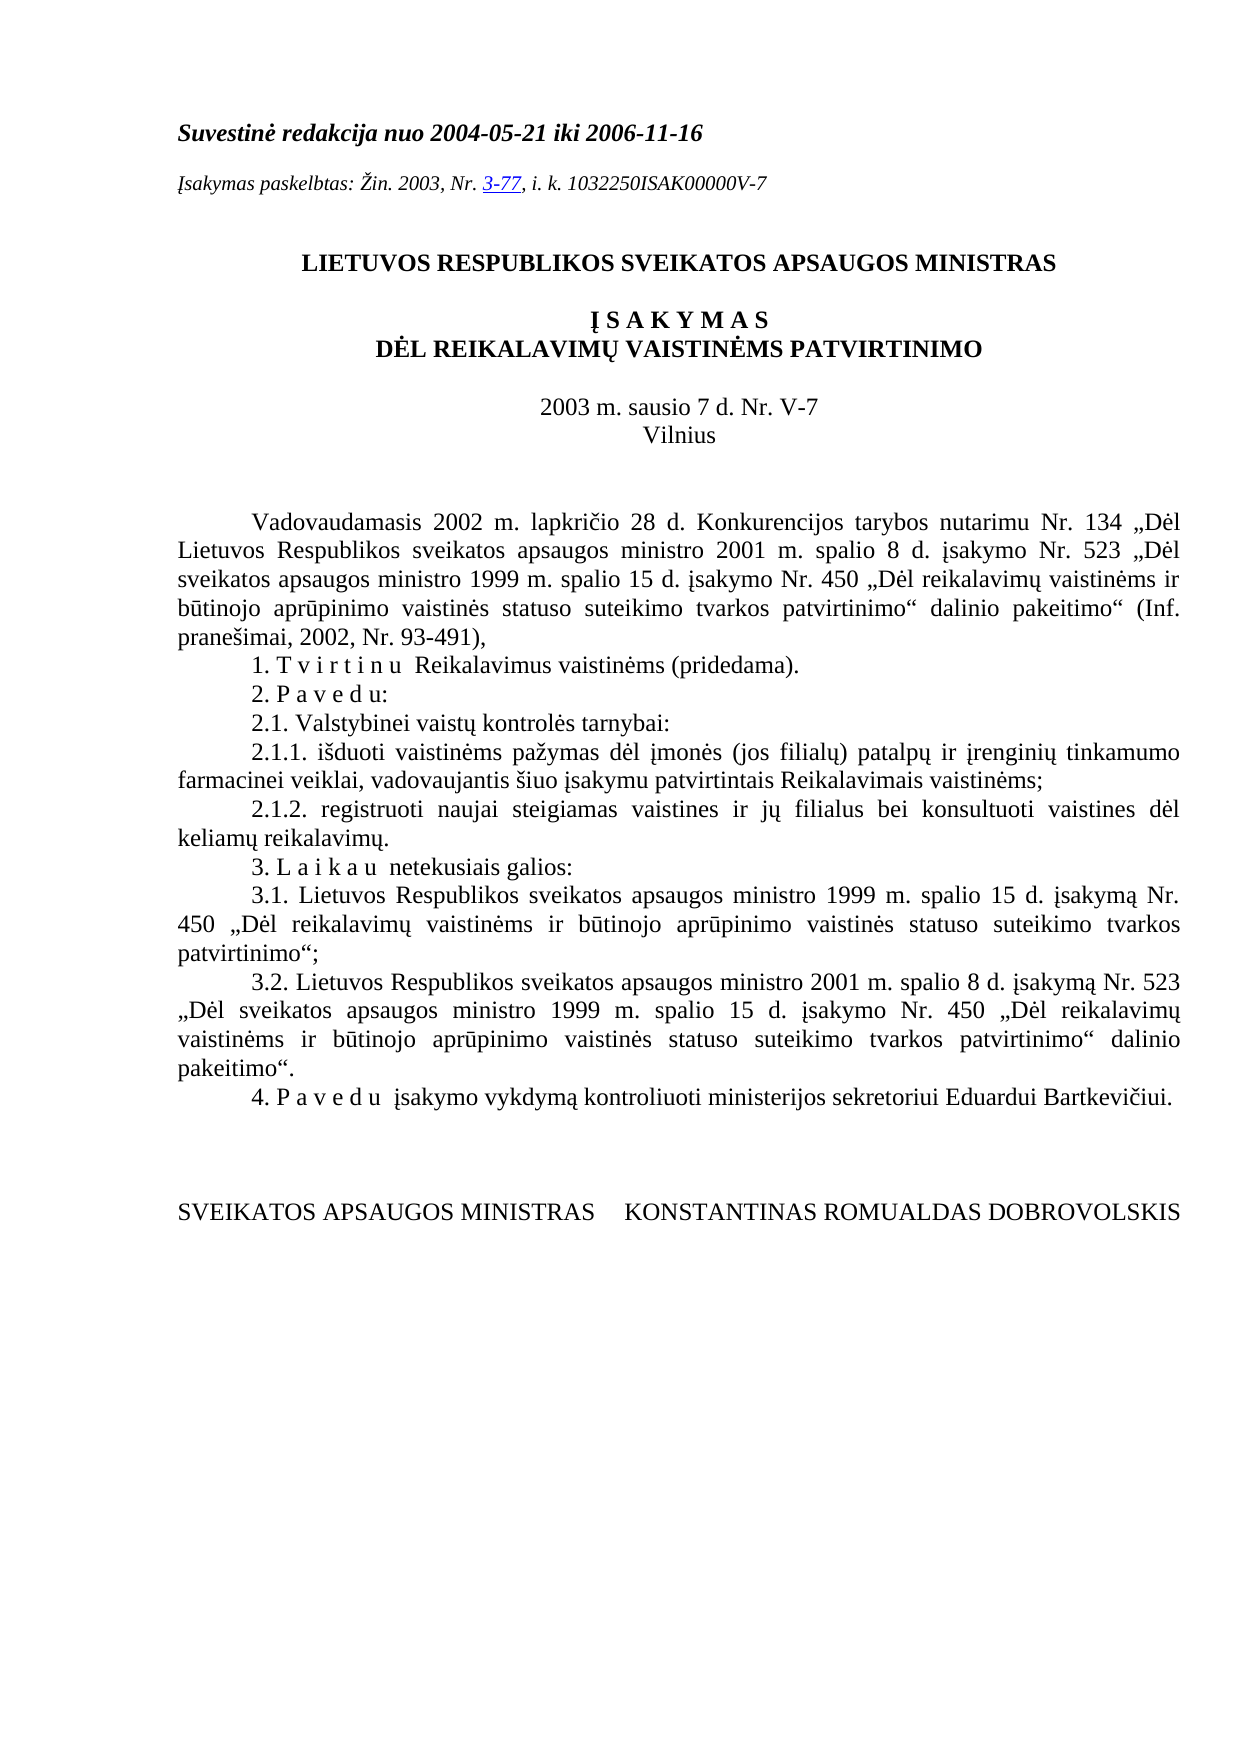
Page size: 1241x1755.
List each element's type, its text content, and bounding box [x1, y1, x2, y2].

text Įsakymas paskelbtas: Žin. 2003, Nr. 3-77, i. k. 1032250ISAK00000V-7 [177, 171, 1181, 195]
text 2.1. Valstybinei vaistų kontrolės tarnybai: [177, 708, 1181, 737]
text Sveikatos apsaugos ministras Konstantinas Romualdas Dobrovolskis [177, 1197, 1181, 1225]
text Vadovaudamasis 2002 m. lapkričio 28 d. Konkurencijos tarybos nutarimu Nr. 134 „Dėl Lietuvos Respublikos sveikatos apsaugos ministro 2001 m. spalio 8 d. įsakymo Nr. 523 „Dėl sveikatos apsaugos ministro 1999 m. spalio 15 d. įsakymo Nr. 450 „Dėl reikalavimų vaistinėms ir būtinojo aprūpinimo vaistinės statuso suteikimo tvarkos patvirtinimo“ dalinio pakeitimo“ (Inf. pranešimai, 2002, Nr. 93-491), [177, 507, 1181, 650]
text 1. Tvirtinu Reikalavimus vaistinėms (pridedama). [177, 650, 1181, 679]
text 2003 m. sausio 7 d. Nr. V-7 [177, 392, 1181, 420]
text DĖL REIKALAVIMŲ VAISTINĖMS PATVIRTINIMO [177, 334, 1181, 363]
text Į S A K Y M A S [177, 305, 1181, 334]
text 3.1. Lietuvos Respublikos sveikatos apsaugos ministro 1999 m. spalio 15 d. įsakymą Nr. 450 „Dėl reikalavimų vaistinėms ir būtinojo aprūpinimo vaistinės statuso suteikimo tvarkos patvirtinimo“; [177, 880, 1181, 967]
text 4. Pavedu įsakymo vykdymą kontroliuoti ministerijos sekretoriui Eduardui Bartkevičiui. [177, 1082, 1181, 1110]
text Vilnius [177, 420, 1181, 449]
text 2. Pavedu: [177, 679, 1181, 708]
text 3.2. Lietuvos Respublikos sveikatos apsaugos ministro 2001 m. spalio 8 d. įsakymą Nr. 523 „Dėl sveikatos apsaugos ministro 1999 m. spalio 15 d. įsakymo Nr. 450 „Dėl reikalavimų vaistinėms ir būtinojo aprūpinimo vaistinės statuso suteikimo tvarkos patvirtinimo“ dalinio pakeitimo“. [177, 967, 1181, 1082]
text Suvestinė redakcija nuo 2004-05-21 iki 2006-11-16 [177, 118, 1181, 147]
text 2.1.2. registruoti naujai steigiamas vaistines ir jų filialus bei konsultuoti vaistines dėl keliamų reikalavimų. [177, 794, 1181, 852]
text 3. Laikau netekusiais galios: [177, 852, 1181, 880]
text LIETUVOS RESPUBLIKOS SVEIKATOS APSAUGOS MINISTRAS [177, 248, 1181, 277]
text 2.1.1. išduoti vaistinėms pažymas dėl įmonės (jos filialų) patalpų ir įrenginių tinkamumo farmacinei veiklai, vadovaujantis šiuo įsakymu patvirtintais Reikalavimais vaistinėms; [177, 737, 1181, 794]
